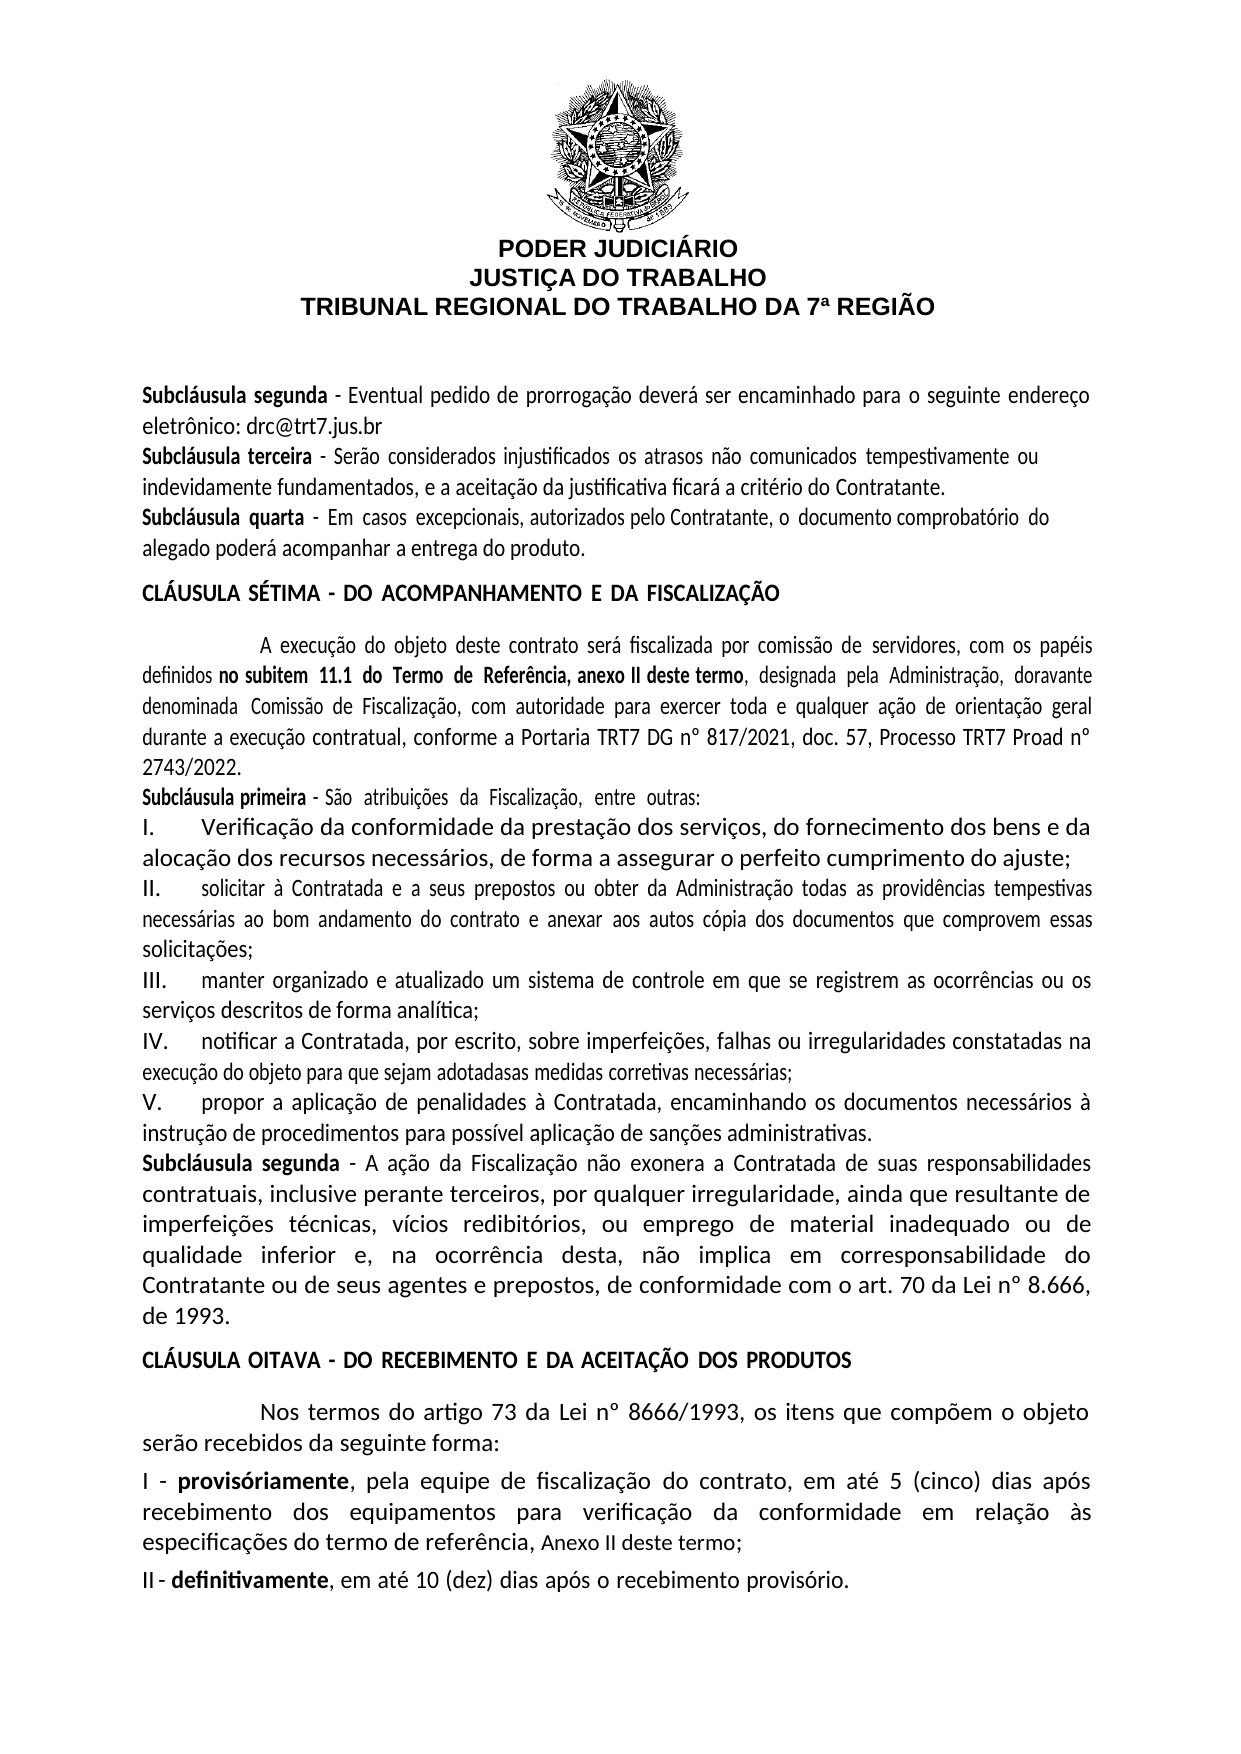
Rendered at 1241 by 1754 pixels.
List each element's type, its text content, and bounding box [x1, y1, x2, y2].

text Subcláusula quarta - Em casos excepcionais, autorizados pelo Contratante, o documento comprobatório do alegado poderá acompanhar a entrega do produto. [142, 502, 1115, 563]
text Subcláusula segunda - Eventual pedido de prorrogação deverá ser encaminhado para o seguinte endereço eletrônico: drc@trt7.jus.br [142, 379, 1121, 441]
text Subcláusula segunda - A ação da Fiscalização não exonera a Contratada de suas responsabilidades contratuais, inclusive perante terceiros, por qualquer irregularidade, ainda que resultante de imperfeições técnicas, vícios redibitórios, ou emprego de material inadequado ou de qualidade inferior e, na ocorrência desta, não implica em corresponsabilidade do Contratante ou de seus agentes e prepostos, de conformidade com o art. 70 da Lei nº 8.666, de 1993. [142, 1148, 1092, 1331]
list Verificação da conformidade da prestação dos serviços, do fornecimento dos bens e da alocação dos recursos necessários, de forma a assegurar o perfeito cumprimento do ajuste; [142, 811, 1092, 872]
text Subcláusula terceira - Serão considerados injustificados os atrasos não comunicados tempestivamente ou indevidamente fundamentados, e a aceitação da justificativa ficará a critério do Contratante. [142, 441, 1115, 502]
list notificar a Contratada, por escrito, sobre imperfeições, falhas ou irregularidades constatadas na execução do objeto para que sejam adotadasas medidas corretivas necessárias; [142, 1025, 1093, 1086]
list - provisóriamente, pela equipe de fiscalização do contrato, em até 5 (cinco) dias após recebimento dos equipamentos para verificação da conformidade em relação às especificações do termo de referência, Anexo II deste termo; [142, 1465, 1092, 1557]
subtitle CLÁUSULA OITAVA - DO RECEBIMENTO E DA ACEITAÇÃO DOS PRODUTOS [142, 1344, 1121, 1375]
text Subcláusula primeira - São atribuições da Fiscalização, entre outras: [142, 782, 1121, 811]
list solicitar à Contratada e a seus prepostos ou obter da Administração todas as providências tempestivas necessárias ao bom andamento do contrato e anexar aos autos cópia dos documentos que comprovem essas solicitações; [142, 872, 1093, 964]
subtitle CLÁUSULA SÉTIMA - DO ACOMPANHAMENTO E DA FISCALIZAÇÃO [142, 577, 1121, 608]
picture [545, 76, 691, 234]
list manter organizado e atualizado um sistema de controle em que se registrem as ocorrências ou os serviços descritos de forma analítica; [142, 964, 1093, 1025]
text A execução do objeto deste contrato será fiscalizada por comissão de servidores, com os papéis definidos no subitem 11.1 do Termo de Referência, anexo II deste termo, designada pela Administração, doravante denominada Comissão de Fiscalização, com autoridade para exercer toda e qualquer ação de orientação geral durante a execução contratual, conforme a Portaria TRT7 DG nº 817/2021, doc. 57, Processo TRT7 Proad nº 2743/2022. [142, 629, 1093, 782]
list - definitivamente, em até 10 (dez) dias após o recebimento provisório. [142, 1565, 1121, 1595]
text Nos termos do artigo 73 da Lei nº 8666/1993, os itens que compõem o objeto serão recebidos da seguinte forma: [142, 1396, 1092, 1458]
list propor a aplicação de penalidades à Contratada, encaminhando os documentos necessários à instrução de procedimentos para possível aplicação de sanções administrativas. [142, 1087, 1093, 1148]
